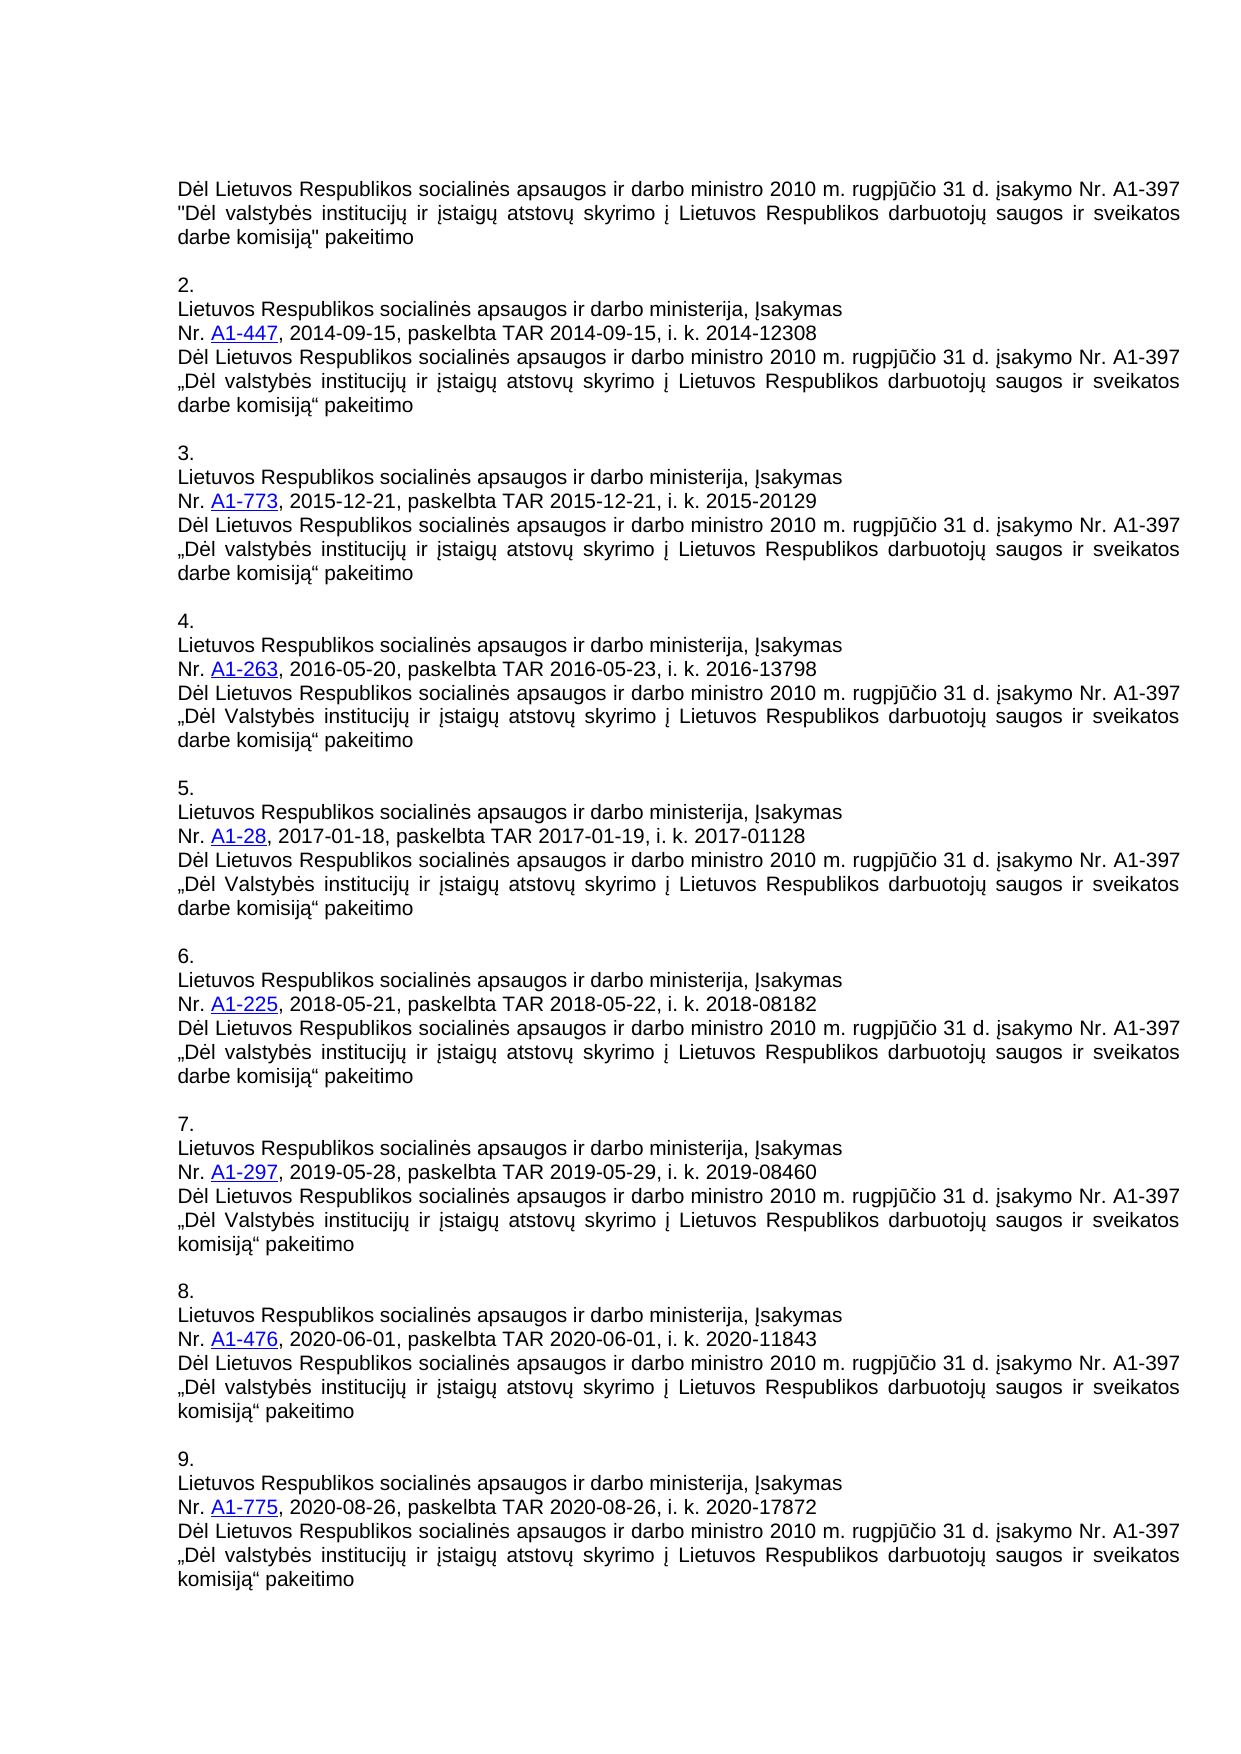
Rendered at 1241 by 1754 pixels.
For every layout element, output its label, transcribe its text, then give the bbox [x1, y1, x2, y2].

text Lietuvos Respublikos socialinės apsaugos ir darbo ministerija, Įsakymas [177, 800, 1181, 824]
text Nr. A1-297, 2019-05-28, paskelbta TAR 2019-05-29, i. k. 2019-08460 [177, 1159, 1181, 1183]
text Lietuvos Respublikos socialinės apsaugos ir darbo ministerija, Įsakymas [177, 1303, 1181, 1327]
text Dėl Lietuvos Respublikos socialinės apsaugos ir darbo ministro 2010 m. rugpjūčio 31 d. įsakymo Nr. A1-397 „Dėl Valstybės institucijų ir įstaigų atstovų skyrimo į Lietuvos Respublikos darbuotojų saugos ir sveikatos komisiją“ pakeitimo [177, 1183, 1181, 1255]
text Lietuvos Respublikos socialinės apsaugos ir darbo ministerija, Įsakymas [177, 1471, 1181, 1495]
text 9. [177, 1447, 1181, 1471]
text Lietuvos Respublikos socialinės apsaugos ir darbo ministerija, Įsakymas [177, 1136, 1181, 1159]
text Dėl Lietuvos Respublikos socialinės apsaugos ir darbo ministro 2010 m. rugpjūčio 31 d. įsakymo Nr. A1-397 "Dėl valstybės institucijų ir įstaigų atstovų skyrimo į Lietuvos Respublikos darbuotojų saugos ir sveikatos darbe komisiją" pakeitimo [177, 177, 1181, 249]
text Nr. A1-263, 2016-05-20, paskelbta TAR 2016-05-23, i. k. 2016-13798 [177, 656, 1181, 680]
text Nr. A1-447, 2014-09-15, paskelbta TAR 2014-09-15, i. k. 2014-12308 [177, 321, 1181, 345]
text Lietuvos Respublikos socialinės apsaugos ir darbo ministerija, Įsakymas [177, 968, 1181, 992]
text Nr. A1-476, 2020-06-01, paskelbta TAR 2020-06-01, i. k. 2020-11843 [177, 1327, 1181, 1351]
text Dėl Lietuvos Respublikos socialinės apsaugos ir darbo ministro 2010 m. rugpjūčio 31 d. įsakymo Nr. A1-397 „Dėl valstybės institucijų ir įstaigų atstovų skyrimo į Lietuvos Respublikos darbuotojų saugos ir sveikatos komisiją“ pakeitimo [177, 1519, 1181, 1591]
text Nr. A1-773, 2015-12-21, paskelbta TAR 2015-12-21, i. k. 2015-20129 [177, 489, 1181, 513]
text Lietuvos Respublikos socialinės apsaugos ir darbo ministerija, Įsakymas [177, 297, 1181, 321]
text 3. [177, 441, 1181, 465]
text Nr. A1-225, 2018-05-21, paskelbta TAR 2018-05-22, i. k. 2018-08182 [177, 992, 1181, 1016]
text Dėl Lietuvos Respublikos socialinės apsaugos ir darbo ministro 2010 m. rugpjūčio 31 d. įsakymo Nr. A1-397 „Dėl valstybės institucijų ir įstaigų atstovų skyrimo į Lietuvos Respublikos darbuotojų saugos ir sveikatos darbe komisiją“ pakeitimo [177, 345, 1181, 417]
text Nr. A1-28, 2017-01-18, paskelbta TAR 2017-01-19, i. k. 2017-01128 [177, 824, 1181, 848]
text Dėl Lietuvos Respublikos socialinės apsaugos ir darbo ministro 2010 m. rugpjūčio 31 d. įsakymo Nr. A1-397 „Dėl valstybės institucijų ir įstaigų atstovų skyrimo į Lietuvos Respublikos darbuotojų saugos ir sveikatos darbe komisiją“ pakeitimo [177, 513, 1181, 584]
text 5. [177, 776, 1181, 800]
text 7. [177, 1112, 1181, 1136]
text Lietuvos Respublikos socialinės apsaugos ir darbo ministerija, Įsakymas [177, 632, 1181, 656]
text Dėl Lietuvos Respublikos socialinės apsaugos ir darbo ministro 2010 m. rugpjūčio 31 d. įsakymo Nr. A1-397 „Dėl valstybės institucijų ir įstaigų atstovų skyrimo į Lietuvos Respublikos darbuotojų saugos ir sveikatos darbe komisiją“ pakeitimo [177, 1016, 1181, 1088]
text Dėl Lietuvos Respublikos socialinės apsaugos ir darbo ministro 2010 m. rugpjūčio 31 d. įsakymo Nr. A1-397 „Dėl Valstybės institucijų ir įstaigų atstovų skyrimo į Lietuvos Respublikos darbuotojų saugos ir sveikatos darbe komisiją“ pakeitimo [177, 680, 1181, 752]
text Dėl Lietuvos Respublikos socialinės apsaugos ir darbo ministro 2010 m. rugpjūčio 31 d. įsakymo Nr. A1-397 „Dėl valstybės institucijų ir įstaigų atstovų skyrimo į Lietuvos Respublikos darbuotojų saugos ir sveikatos komisiją“ pakeitimo [177, 1351, 1181, 1423]
text 4. [177, 608, 1181, 632]
text Nr. A1-775, 2020-08-26, paskelbta TAR 2020-08-26, i. k. 2020-17872 [177, 1495, 1181, 1519]
text 2. [177, 273, 1181, 297]
text Dėl Lietuvos Respublikos socialinės apsaugos ir darbo ministro 2010 m. rugpjūčio 31 d. įsakymo Nr. A1-397 „Dėl Valstybės institucijų ir įstaigų atstovų skyrimo į Lietuvos Respublikos darbuotojų saugos ir sveikatos darbe komisiją“ pakeitimo [177, 848, 1181, 920]
text 8. [177, 1279, 1181, 1303]
text 6. [177, 944, 1181, 968]
text Lietuvos Respublikos socialinės apsaugos ir darbo ministerija, Įsakymas [177, 465, 1181, 489]
